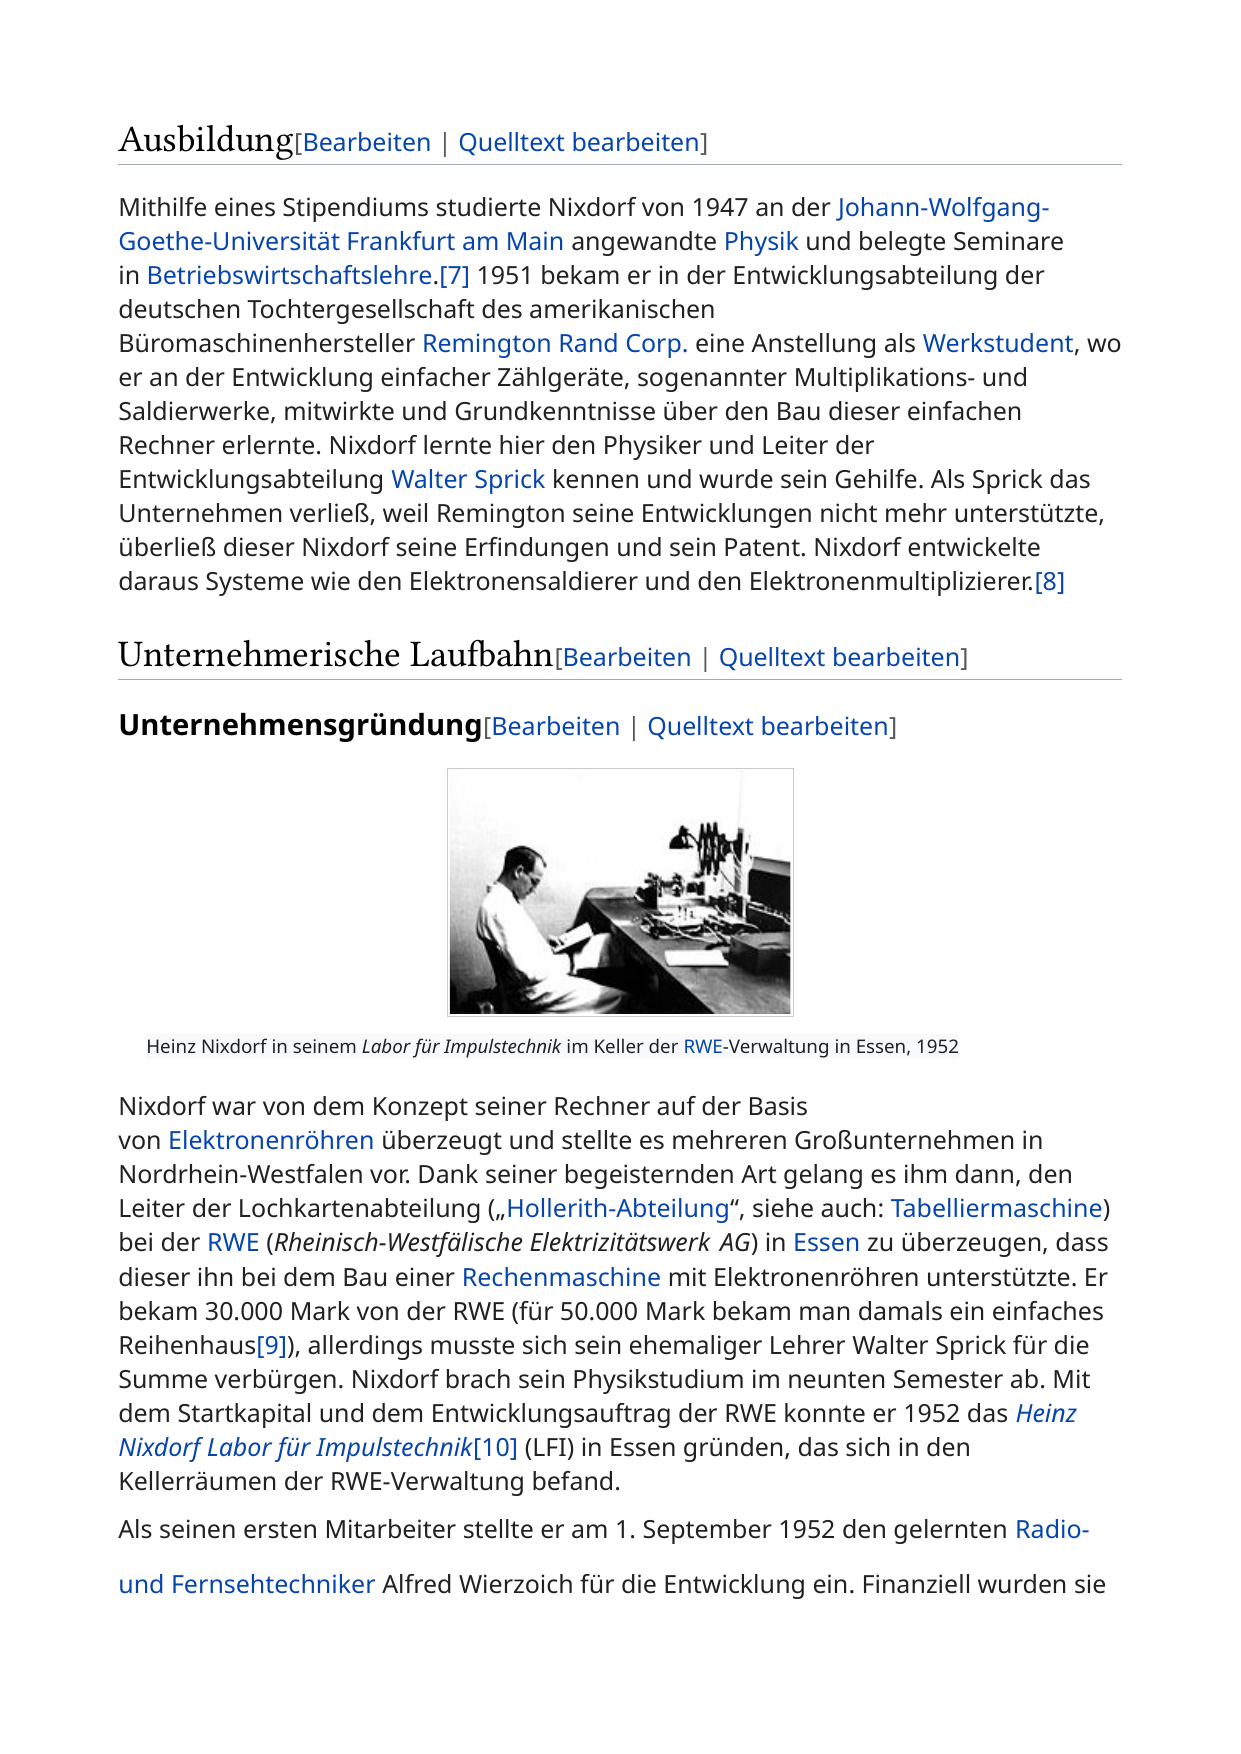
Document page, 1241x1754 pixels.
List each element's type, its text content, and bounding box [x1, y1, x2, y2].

text Heinz Nixdorf in seinem Labor für Impulstechnik im Keller der RWE-Verwaltung in Essen, 1952 [123, 1033, 1122, 1059]
text Als seinen ersten Mitarbeiter stellte er am 1. September 1952 den gelernten Radio- und Fernsehtechniker Alfred Wierzoich für die Entwicklung ein. Finanziell wurden sie [118, 1512, 1122, 1601]
subtitle Unternehmensgründung[Bearbeiten | Quelltext bearbeiten] [118, 704, 1122, 744]
subtitle Unternehmerische Laufbahn[Bearbeiten | Quelltext bearbeiten] [118, 633, 1122, 679]
text Mithilfe eines Stipendiums studierte Nixdorf von 1947 an der Johann-Wolfgang-Goethe-Universität Frankfurt am Main angewandte Physik und belegte Seminare in Betriebswirtschaftslehre.[7] 1951 bekam er in der Entwicklungsabteilung der deutschen Tochtergesellschaft des amerikanischen Büromaschinenhersteller Remington Rand Corp. eine Anstellung als Werkstudent, wo er an der Entwicklung einfacher Zählgeräte, sogenannter Multiplikations- und Saldierwerke, mitwirkte und Grundkenntnisse über den Bau dieser einfachen Rechner erlernte. Nixdorf lernte hier den Physiker und Leiter der Entwicklungsabteilung Walter Sprick kennen und wurde sein Gehilfe. Als Sprick das Unternehmen verließ, weil Remington seine Entwicklungen nicht mehr unterstützte, überließ dieser Nixdorf seine Erfindungen und sein Patent. Nixdorf entwickelte daraus Systeme wie den Elektronensaldierer und den Elektronenmultiplizierer.[8] [118, 189, 1122, 598]
subtitle Ausbildung[Bearbeiten | Quelltext bearbeiten] [118, 118, 1122, 164]
text Nixdorf war von dem Konzept seiner Rechner auf der Basis von Elektronenröhren überzeugt und stellte es mehreren Großunternehmen in Nordrhein-Westfalen vor. Dank seiner begeisternden Art gelang es ihm dann, den Leiter der Lochkartenabteilung („Hollerith-Abteilung“, siehe auch: Tabelliermaschine) bei der RWE (Rheinisch-Westfälische Elektrizitätswerk AG) in Essen zu überzeugen, dass dieser ihn bei dem Bau einer Rechenmaschine mit Elektronenröhren unterstützte. Er bekam 30.000 Mark von der RWE (für 50.000 Mark bekam man damals ein einfaches Reihenhaus[9]), allerdings musste sich sein ehemaliger Lehrer Walter Sprick für die Summe verbürgen. Nixdorf brach sein Physikstudium im neunten Semester ab. Mit dem Startkapital und dem Entwicklungsauftrag der RWE konnte er 1952 das Heinz Nixdorf Labor für Impulstechnik[10] (LFI) in Essen gründen, das sich in den Kellerräumen der RWE-Verwaltung befand. [118, 1089, 1122, 1498]
picture [449, 770, 791, 1014]
